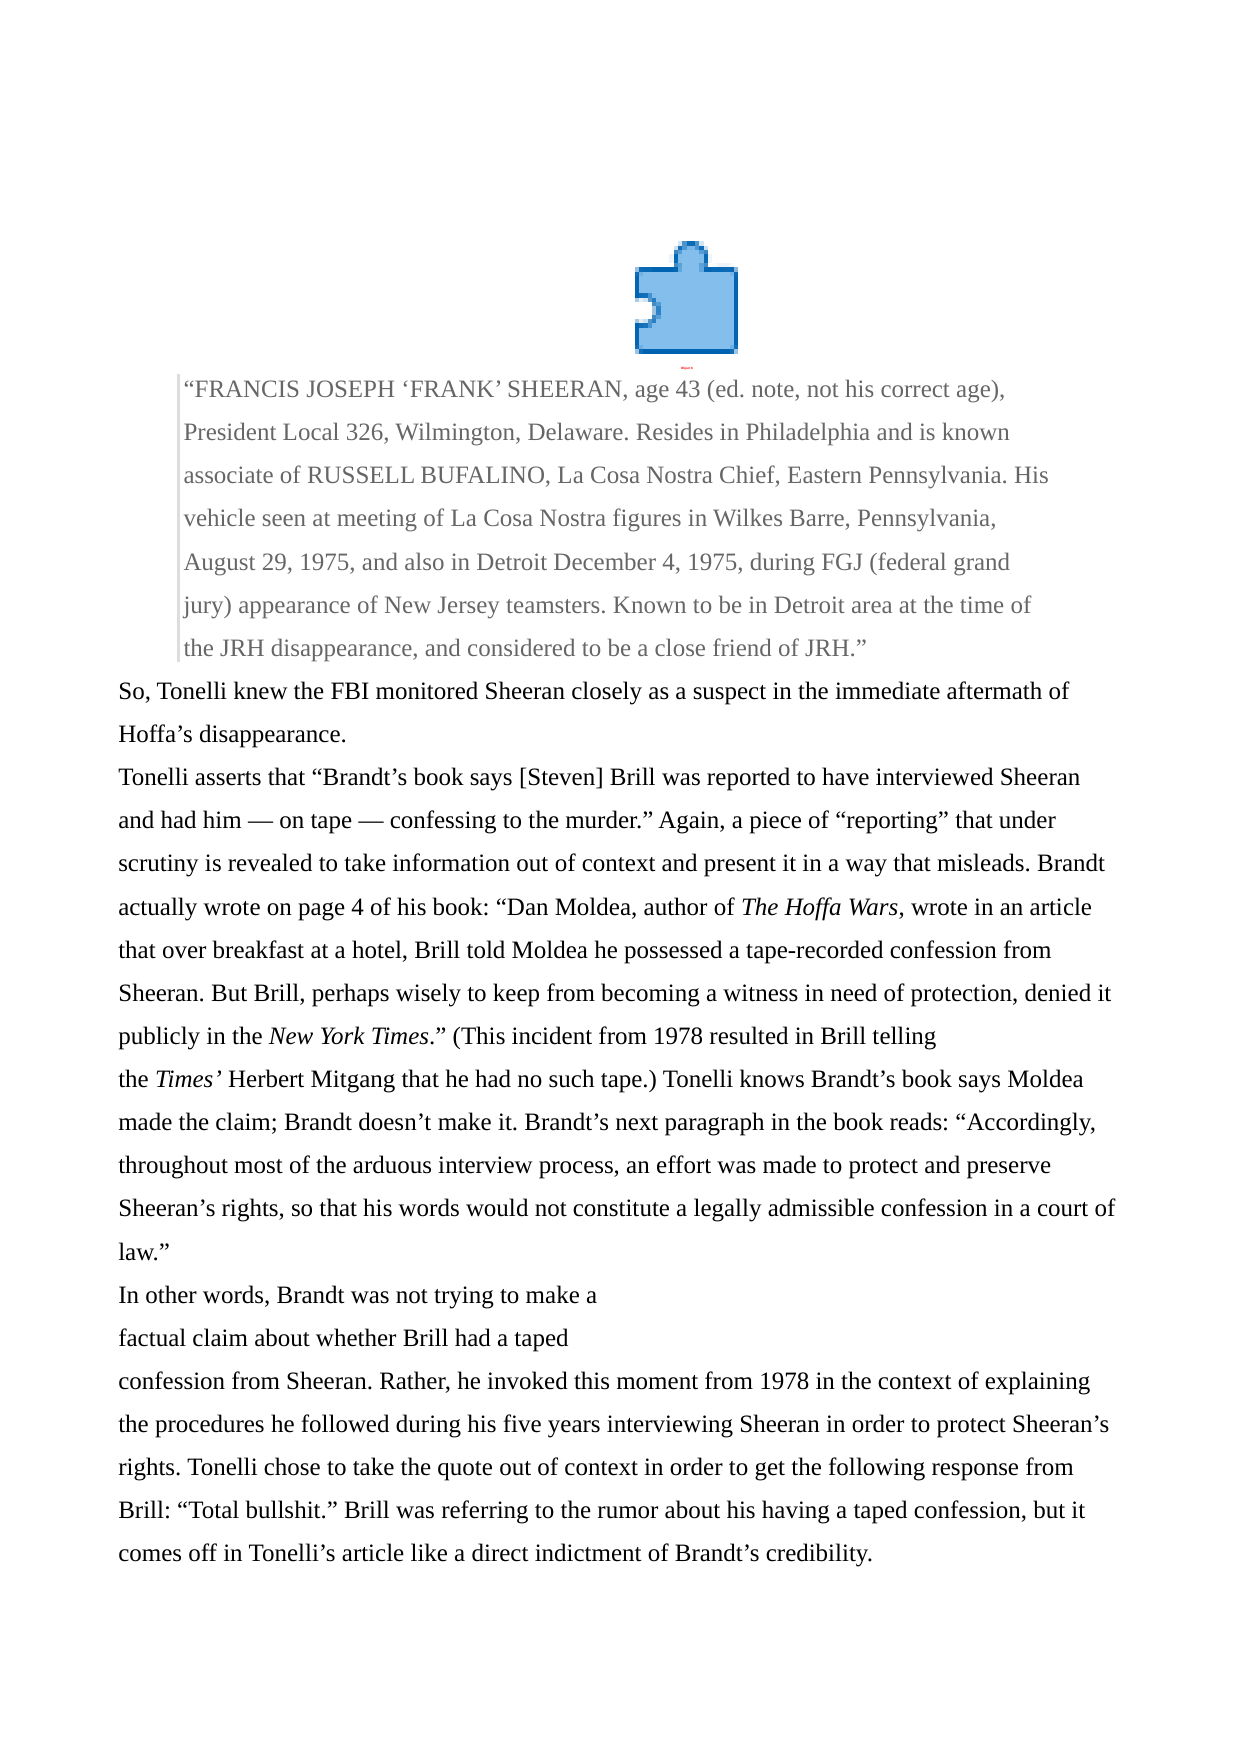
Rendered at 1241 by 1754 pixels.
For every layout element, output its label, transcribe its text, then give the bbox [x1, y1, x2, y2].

text So, Tonelli knew the FBI monitored Sheeran closely as a suspect in the immediate aftermath of Hoffa’s disappearance. [118, 676, 1122, 748]
text “FRANCIS JOSEPH ‘FRANK’ SHEERAN, age 43 (ed. note, not his correct age), President Local 326, Wilmington, Delaware. Resides in Philadelphia and is known associate of RUSSELL BUFALINO, La Cosa Nostra Chief, Eastern Pennsylvania. His vehicle seen at meeting of La Cosa Nostra figures in Wilkes Barre, Pennsylvania, August 29, 1975, and also in Detroit December 4, 1975, during FGJ (federal grand jury) appearance of New Jersey teamsters. Known to be in Detroit area at the time of the JRH disappearance, and considered to be a close friend of JRH.” [180, 374, 1063, 662]
text In other words, Brandt was not trying to make a factual claim about whether Brill had a taped confession from Sheeran. Rather, he invoked this moment from 1978 in the context of explaining the procedures he followed during his five years interviewing Sheeran in order to protect Sheeran’s rights. Tonelli chose to take the quote out of context in order to get the following response from Brill: “Total bullshit.” Brill was referring to the rumor about his having a taped confession, but it comes off in Tonelli’s article like a direct indictment of Brandt’s credibility. [118, 1280, 1122, 1567]
text Tonelli asserts that “Brandt’s book says [Steven] Brill was reported to have interviewed Sheeran and had him — on tape — confessing to the murder.” Again, a piece of “reporting” that under scrutiny is revealed to take information out of context and present it in a way that misleads. Brandt actually wrote on page 4 of his book: “Dan Moldea, author of The Hoffa Wars, wrote in an article that over breakfast at a hotel, Brill told Moldea he possessed a tape-recorded confession from Sheeran. But Brill, perhaps wisely to keep from becoming a witness in need of protection, denied it publicly in the New York Times.” (This incident from 1978 resulted in Brill telling the Times’ Herbert Mitgang that he had no such tape.) Tonelli knows Brandt’s book says Moldea made the claim; Brandt doesn’t make it. Brandt’s next paragraph in the book reads: “Accordingly, throughout most of the arduous interview process, an effort was made to protect and preserve Sheeran’s rights, so that his words would not constitute a legally admissible confession in a court of law.” [118, 762, 1122, 1265]
